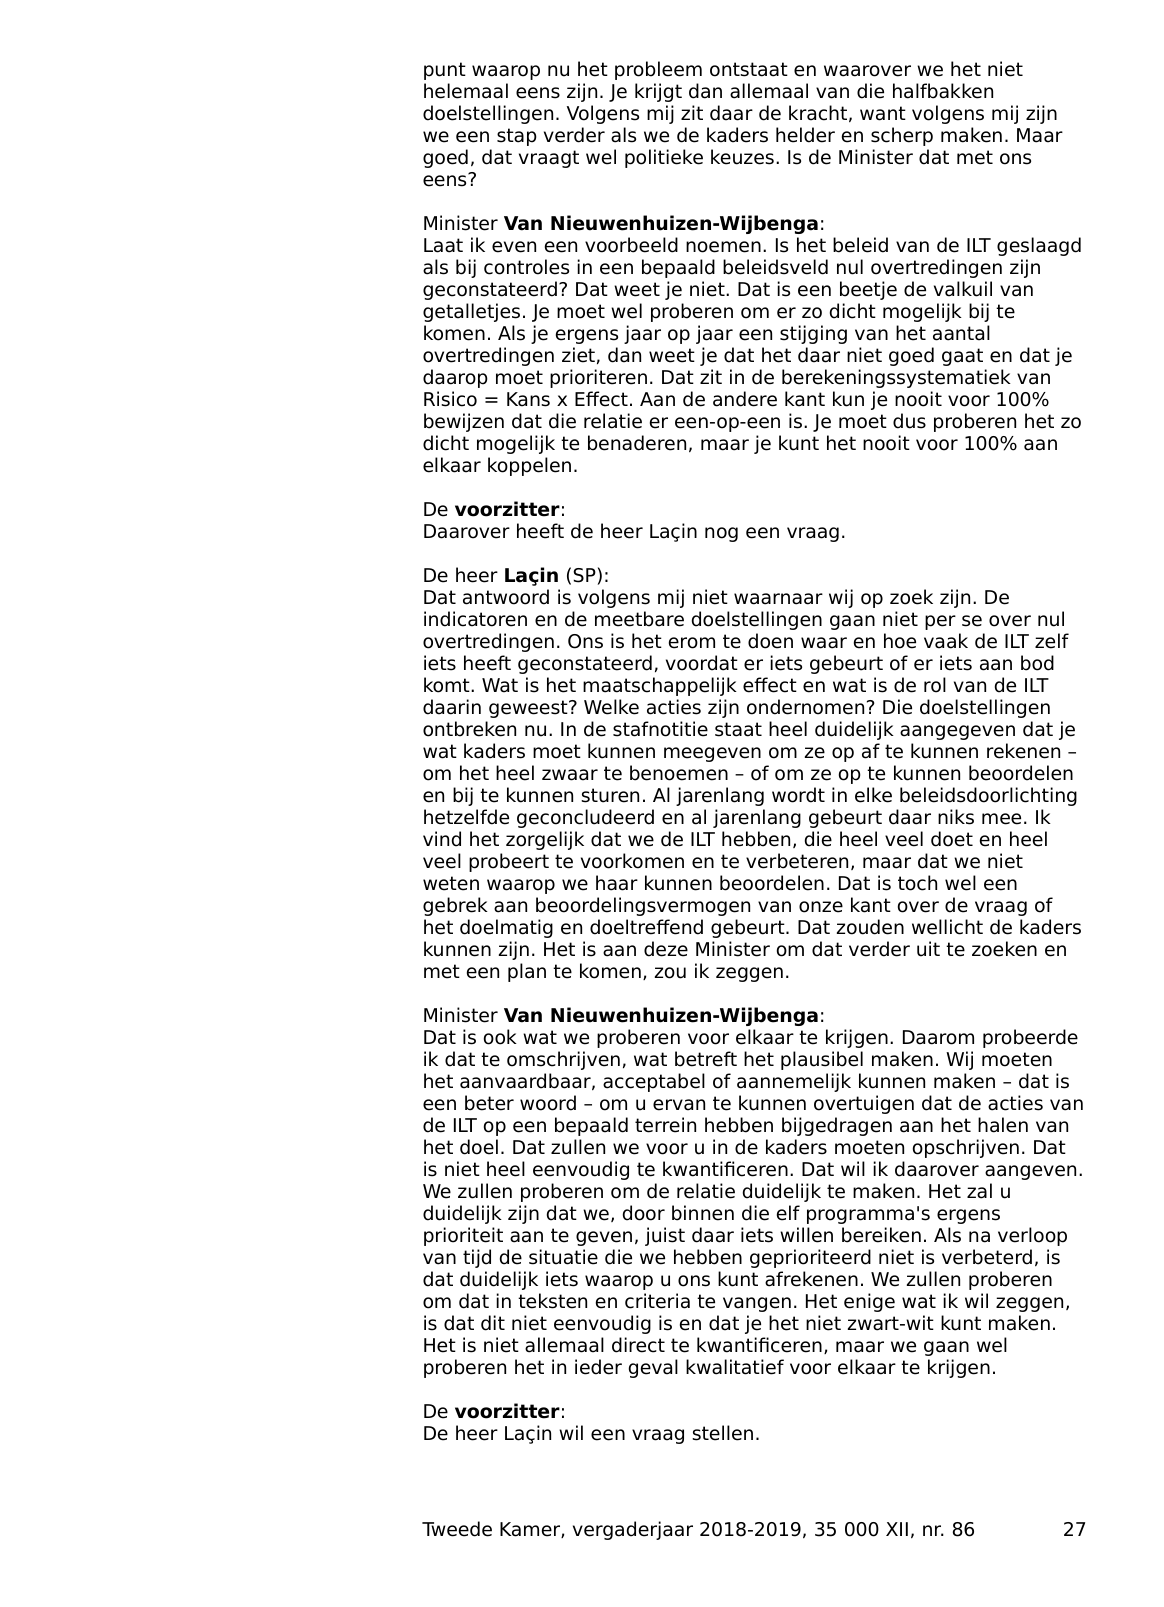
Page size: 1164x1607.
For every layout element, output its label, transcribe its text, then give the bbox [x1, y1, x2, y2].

text punt waarop nu het probleem ontstaat en waarover we het niet helemaal eens zijn. Je krijgt dan allemaal van die halfbakken doelstellingen. Volgens mij zit daar de kracht, want volgens mij zijn we een stap verder als we de kaders helder en scherp maken. Maar goed, dat vraagt wel politieke keuzes. Is de Minister dat met ons eens? [422, 59, 1087, 191]
text De heer Laçin (SP): [422, 565, 1087, 587]
text Minister Van Nieuwenhuizen-Wijbenga: [422, 213, 1087, 235]
text De heer Laçin wil een vraag stellen. [422, 1423, 1087, 1445]
text Minister Van Nieuwenhuizen-Wijbenga: [422, 1005, 1087, 1027]
text Daarover heeft de heer Laçin nog een vraag. [422, 521, 1087, 543]
text De voorzitter: [422, 1401, 1087, 1423]
text Dat is ook wat we proberen voor elkaar te krijgen. Daarom probeerde ik dat te omschrijven, wat betreft het plausibel maken. Wij moeten het aanvaardbaar, acceptabel of aannemelijk kunnen maken – dat is een beter woord – om u ervan te kunnen overtuigen dat de acties van de ILT op een bepaald terrein hebben bijgedragen aan het halen van het doel. Dat zullen we voor u in de kaders moeten opschrijven. Dat is niet heel eenvoudig te kwantificeren. Dat wil ik daarover aangeven. We zullen proberen om de relatie duidelijk te maken. Het zal u duidelijk zijn dat we, door binnen die elf programma's ergens prioriteit aan te geven, juist daar iets willen bereiken. Als na verloop van tijd de situatie die we hebben geprioriteerd niet is verbeterd, is dat duidelijk iets waarop u ons kunt afrekenen. We zullen proberen om dat in teksten en criteria te vangen. Het enige wat ik wil zeggen, is dat dit niet eenvoudig is en dat je het niet zwart-wit kunt maken. Het is niet allemaal direct te kwantificeren, maar we gaan wel proberen het in ieder geval kwalitatief voor elkaar te krijgen. [422, 1027, 1087, 1379]
text Laat ik even een voorbeeld noemen. Is het beleid van de ILT geslaagd als bij controles in een bepaald beleidsveld nul overtredingen zijn geconstateerd? Dat weet je niet. Dat is een beetje de valkuil van getalletjes. Je moet wel proberen om er zo dicht mogelijk bij te komen. Als je ergens jaar op jaar een stijging van het aantal overtredingen ziet, dan weet je dat het daar niet goed gaat en dat je daarop moet prioriteren. Dat zit in de berekeningssystematiek van Risico = Kans x Effect. Aan de andere kant kun je nooit voor 100% bewijzen dat die relatie er een-op-een is. Je moet dus proberen het zo dicht mogelijk te benaderen, maar je kunt het nooit voor 100% aan elkaar koppelen. [422, 235, 1087, 477]
text Dat antwoord is volgens mij niet waarnaar wij op zoek zijn. De indicatoren en de meetbare doelstellingen gaan niet per se over nul overtredingen. Ons is het erom te doen waar en hoe vaak de ILT zelf iets heeft geconstateerd, voordat er iets gebeurt of er iets aan bod komt. Wat is het maatschappelijk effect en wat is de rol van de ILT daarin geweest? Welke acties zijn ondernomen? Die doelstellingen ontbreken nu. In de stafnotitie staat heel duidelijk aangegeven dat je wat kaders moet kunnen meegeven om ze op af te kunnen rekenen – om het heel zwaar te benoemen – of om ze op te kunnen beoordelen en bij te kunnen sturen. Al jarenlang wordt in elke beleidsdoorlichting hetzelfde geconcludeerd en al jarenlang gebeurt daar niks mee. Ik vind het zorgelijk dat we de ILT hebben, die heel veel doet en heel veel probeert te voorkomen en te verbeteren, maar dat we niet weten waarop we haar kunnen beoordelen. Dat is toch wel een gebrek aan beoordelingsvermogen van onze kant over de vraag of het doelmatig en doeltreffend gebeurt. Dat zouden wellicht de kaders kunnen zijn. Het is aan deze Minister om dat verder uit te zoeken en met een plan te komen, zou ik zeggen. [422, 587, 1087, 983]
text De voorzitter: [422, 499, 1087, 521]
